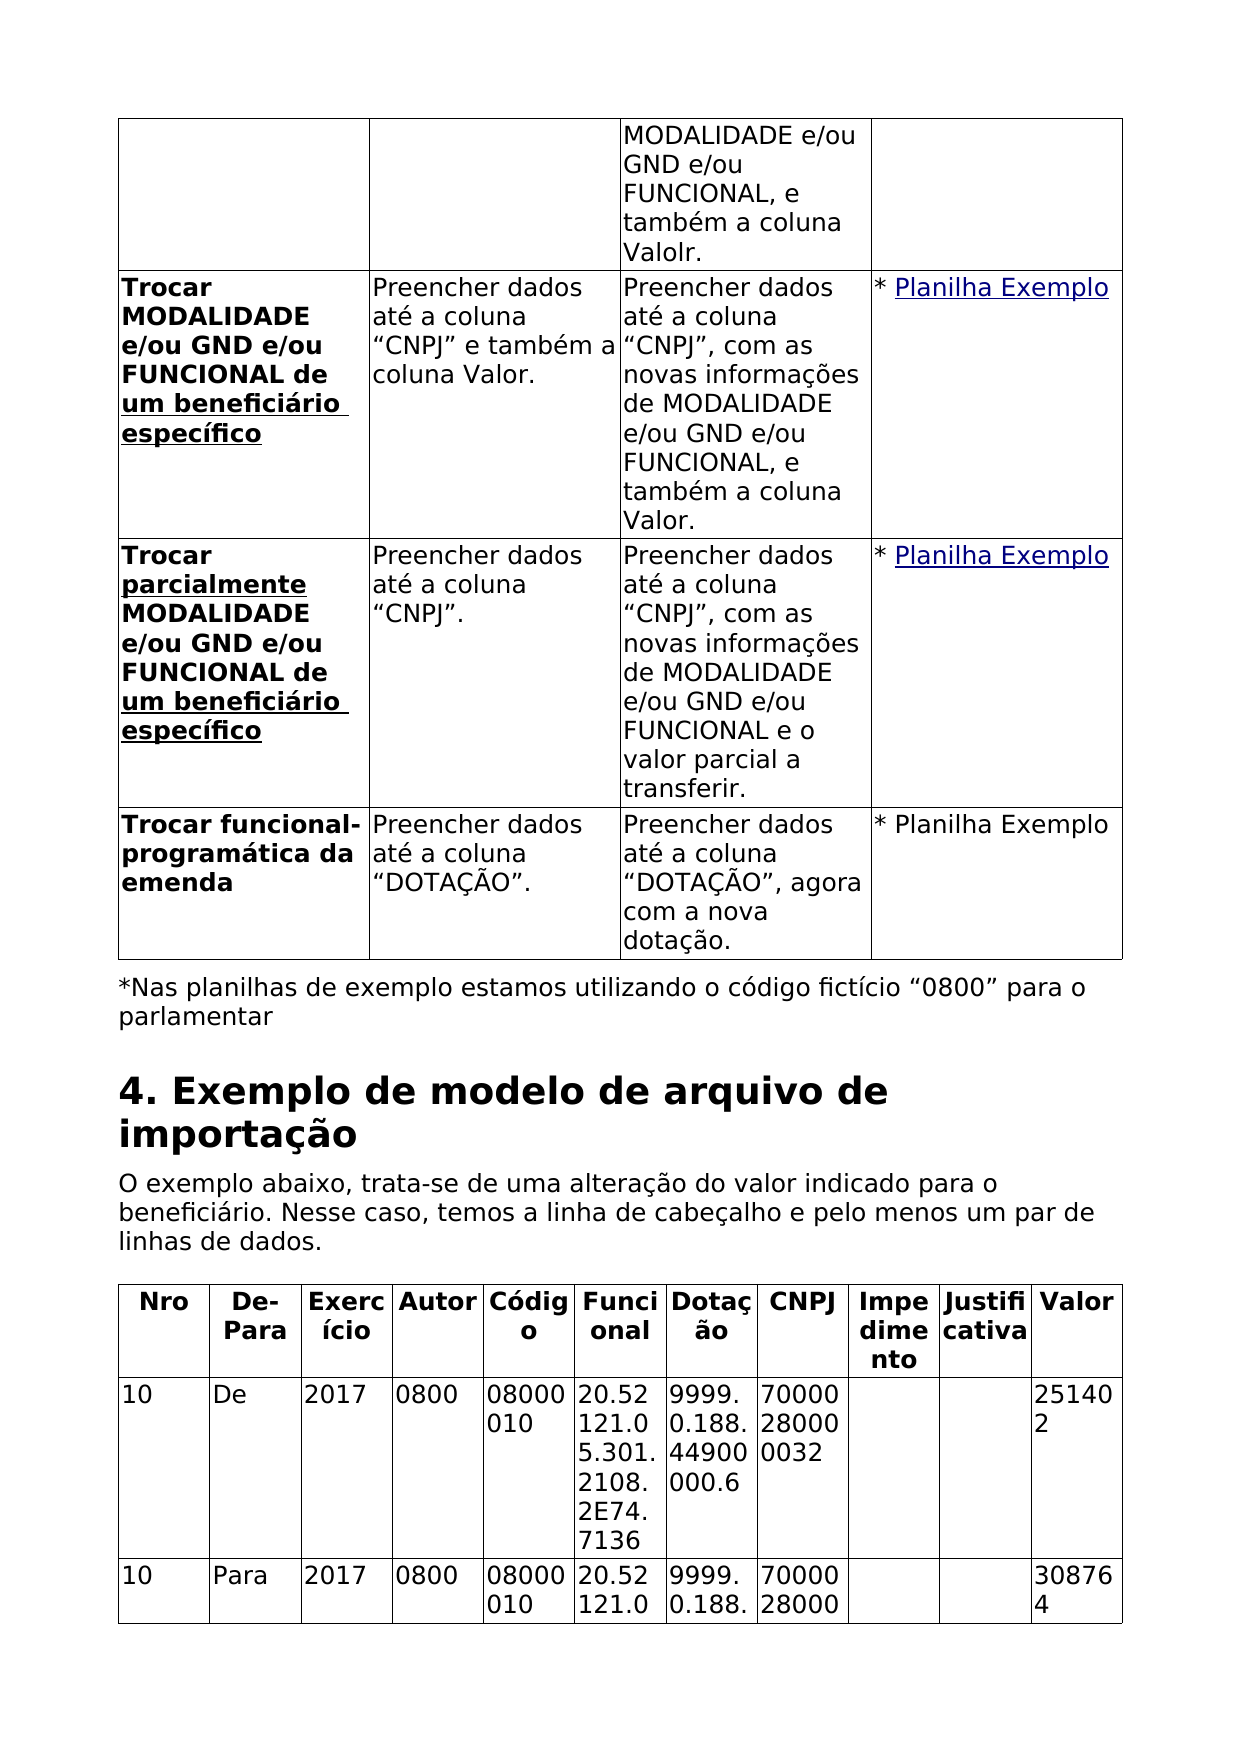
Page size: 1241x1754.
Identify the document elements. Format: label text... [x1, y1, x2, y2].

table_cell 7000028000 [758, 1559, 848, 1622]
table_cell [370, 119, 620, 270]
table_cell 9999.0.188. [667, 1559, 757, 1622]
table_header Funcional [575, 1285, 666, 1377]
table_cell 08000010 [484, 1378, 574, 1558]
table_cell Trocar parcialmente MODALIDADE e/ou GND e/ou FUNCIONAL de um beneficiário específico [119, 539, 369, 807]
table_cell Preencher dados até a coluna “DOTAÇÃO”, agora com a nova dotação. [621, 808, 871, 958]
table_cell [872, 119, 1122, 270]
table_cell 20.52121.0 [575, 1559, 666, 1622]
table_cell 9999.0.188.44900000.6 [667, 1378, 757, 1558]
table_cell Preencher dados até a coluna “CNPJ”. [370, 539, 620, 807]
table_cell [849, 1559, 939, 1622]
table_cell De [210, 1378, 301, 1558]
table_cell Para [210, 1559, 301, 1622]
table_cell Preencher dados até a coluna “CNPJ”, com as novas informações de MODALIDADE e/ou GND e/ou FUNCIONAL e o valor parcial a transferir. [621, 539, 871, 807]
table_cell Preencher dados até a coluna “CNPJ”, com as novas informações de MODALIDADE e/ou GND e/ou FUNCIONAL, e também a coluna Valor. [621, 271, 871, 538]
table_cell [940, 1378, 1031, 1558]
table_cell MODALIDADE e/ou GND e/ou FUNCIONAL, e também a coluna Valolr. [621, 119, 871, 270]
table_cell 08000010 [484, 1559, 574, 1622]
table_cell Trocar MODALIDADE e/ou GND e/ou FUNCIONAL de um beneficiário específico [119, 271, 369, 538]
table_header Código [484, 1285, 574, 1377]
table_cell 2017 [302, 1559, 392, 1622]
table_cell Preencher dados até a coluna “CNPJ” e também a coluna Valor. [370, 271, 620, 538]
table_cell * Planilha Exemplo [872, 539, 1122, 807]
text *Nas planilhas de exemplo estamos utilizando o código fictício “0800” para o parlamentar [118, 973, 1122, 1032]
table_header Dotação [667, 1285, 757, 1377]
table_cell 0800 [393, 1559, 483, 1622]
table_cell 251402 [1032, 1378, 1122, 1558]
table_cell Preencher dados até a coluna “DOTAÇÃO”. [370, 808, 620, 958]
table_cell [849, 1378, 939, 1558]
table_cell [119, 119, 369, 270]
table_cell 10 [119, 1378, 209, 1558]
table_header Autor [393, 1285, 483, 1377]
table_cell 10 [119, 1559, 209, 1622]
table_header Valor [1032, 1285, 1122, 1377]
text O exemplo abaixo, trata-se de uma alteração do valor indicado para o beneficiário. Nesse caso, temos a linha de cabeçalho e pelo menos um par de linhas de dados. [118, 1169, 1122, 1257]
table_header Nro [119, 1285, 209, 1377]
table_cell 2017 [302, 1378, 392, 1558]
table_cell [940, 1559, 1031, 1622]
table_cell 308764 [1032, 1559, 1122, 1622]
table_cell 0800 [393, 1378, 483, 1558]
table_header Justificativa [940, 1285, 1031, 1377]
table_cell Trocar funcional-programática da emenda [119, 808, 369, 958]
table_cell 70000280000032 [758, 1378, 848, 1558]
subtitle 4. Exemplo de modelo de arquivo de importação [118, 1069, 1122, 1157]
table_cell 20.52121.05.301.2108.2E74.7136 [575, 1378, 666, 1558]
table_header De-Para [210, 1285, 301, 1377]
table_header Impedimento [849, 1285, 939, 1377]
table_cell * Planilha Exemplo [872, 271, 1122, 538]
table_header CNPJ [758, 1285, 848, 1377]
table_cell * Planilha Exemplo [872, 808, 1122, 958]
table_header Exercício [302, 1285, 392, 1377]
